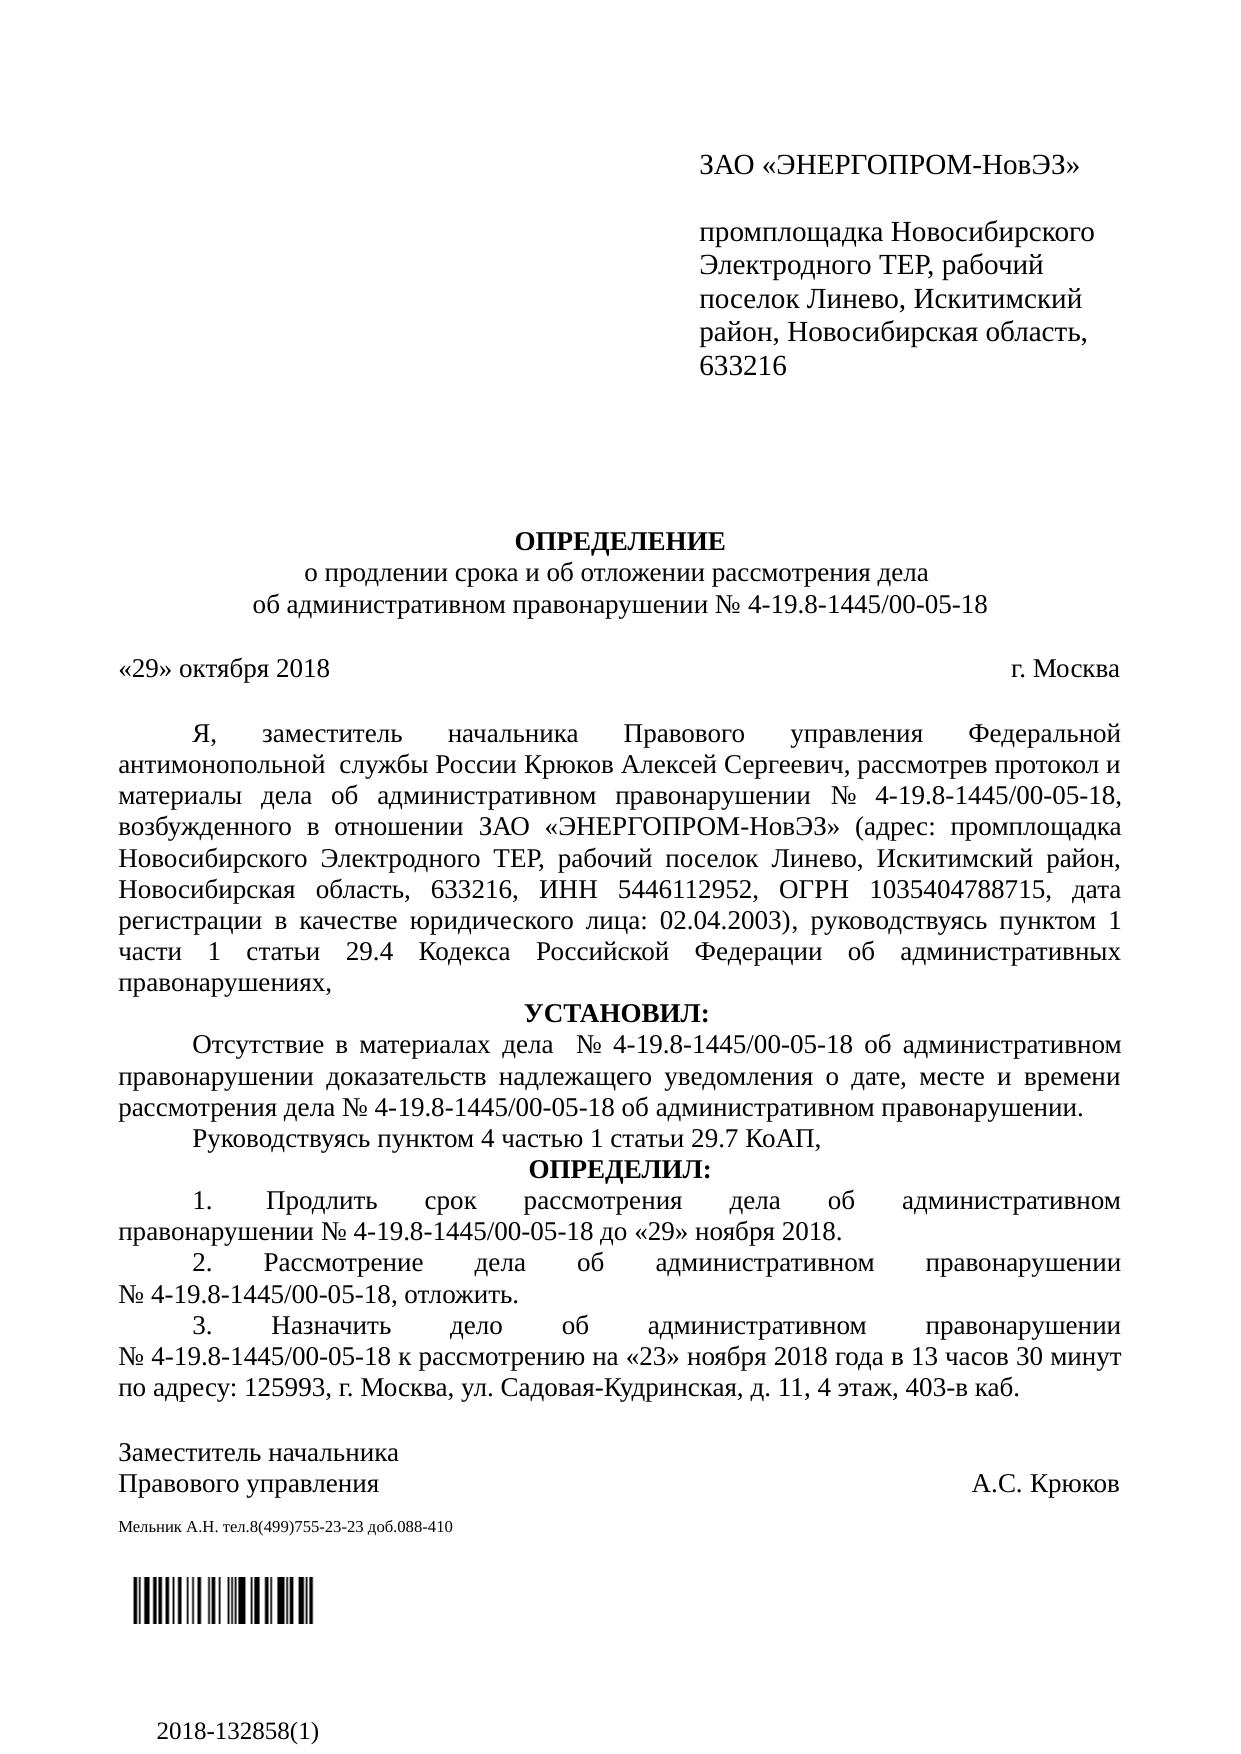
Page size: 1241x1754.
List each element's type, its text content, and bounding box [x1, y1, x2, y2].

text об административном правонарушении № 4-19.8-1445/00-05-18 [118, 588, 1122, 619]
text УСТАНОВИЛ: [118, 997, 1122, 1028]
picture [118, 1577, 331, 1624]
text Мельник А.Н. тел.8(499)755-23-23 доб.088-410 [118, 1517, 1122, 1536]
text ОПРЕДЕЛЕНИЕ [118, 525, 1122, 557]
text «29» октября 2018 г. Москва [118, 652, 1122, 683]
table_header ЗАО «ЭНЕРГОПРОМ-НовЭЗ» промплощадка Новосибирского Электродного ТЕР, рабочий поселок Линево, Искитимский район, Новосибирская область, 633216 [699, 147, 1122, 382]
text Я, заместитель начальника Правового управления Федеральной антимонопольной службы России Крюков Алексей Сергеевич, рассмотрев протокол и материалы дела об административном правонарушении № 4-19.8-1445/00-05-18, возбужденного в отношении ЗАО «ЭНЕРГОПРОМ-НовЭЗ» (адрес: промплощадка Новосибирского Электродного ТЕР, рабочий поселок Линево, Искитимский район, Новосибирская область, 633216, ИНН 5446112952, ОГРН 1035404788715, дата регистрации в качестве юридического лица: 02.04.2003), руководствуясь пунктом 1 части 1 статьи 29.4 Кодекса Российской Федерации об административных правонарушениях, [118, 717, 1122, 997]
text Правового управления А.С. Крюков [118, 1467, 1122, 1498]
text Отсутствие в материалах дела № 4-19.8-1445/00-05-18 об административном правонарушении доказательств надлежащего уведомления о дате, месте и времени рассмотрения дела № 4-19.8-1445/00-05-18 об административном правонарушении. [118, 1028, 1122, 1122]
text 1. Продлить срок рассмотрения дела об административном правонарушении № 4-19.8-1445/00-05-18 до «29» ноября 2018. 2. Рассмотрение дела об административном правонарушении № 4-19.8-1445/00-05-18, отложить. 3. Назначить дело об административном правонарушении № 4-19.8-1445/00-05-18 к рассмотрению на «23» ноября 2018 года в 13 часов 30 минут по адресу: 125993, г. Москва, ул. Садовая-Кудринская, д. 11, 4 этаж, 403-в каб. [118, 1184, 1122, 1402]
text о продлении срока и об отложении рассмотрения дела [118, 557, 1122, 588]
text Заместитель начальника [118, 1436, 1122, 1467]
text ОПРЕДЕЛИЛ: [118, 1153, 1122, 1184]
text Руководствуясь пунктом 4 частью 1 статьи 29.7 КоАП, [118, 1122, 1122, 1153]
